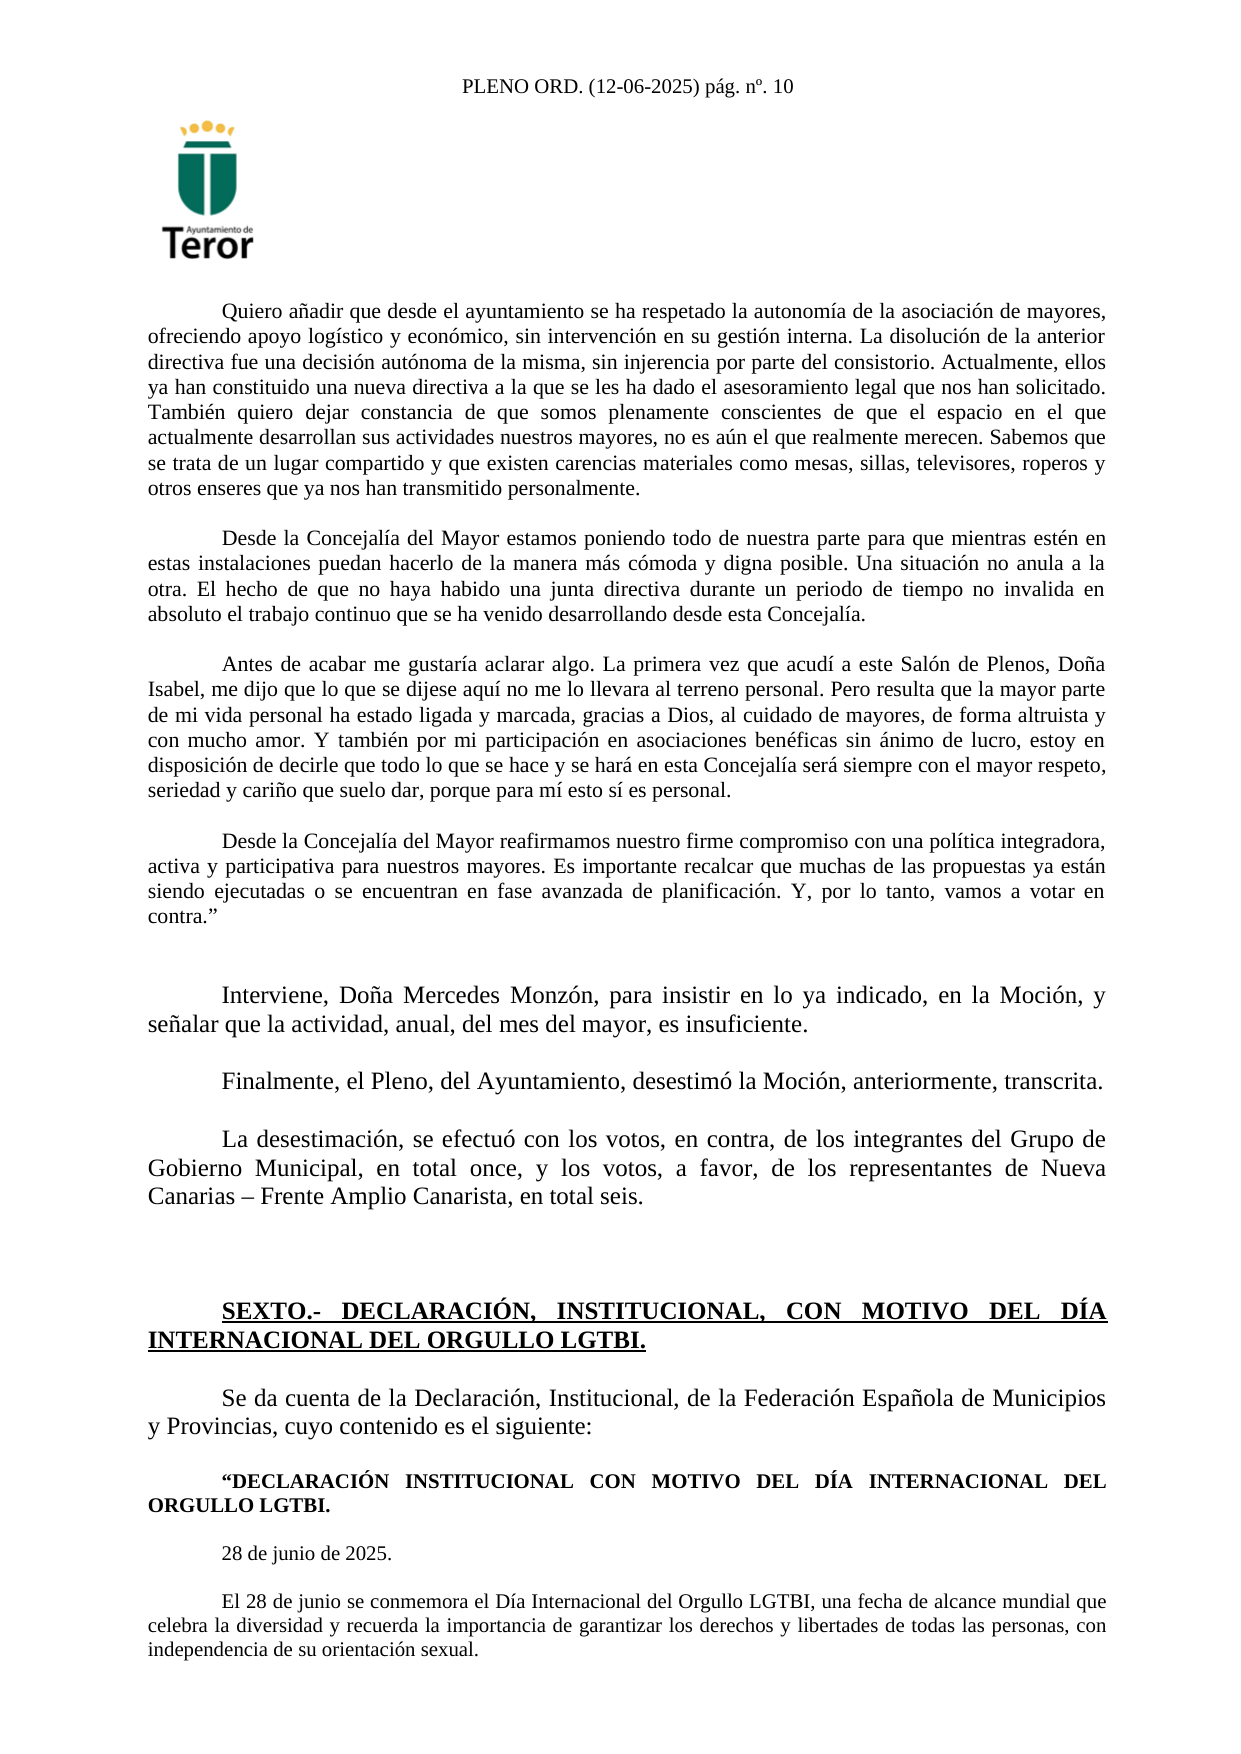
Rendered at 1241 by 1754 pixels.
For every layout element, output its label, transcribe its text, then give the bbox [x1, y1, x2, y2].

text Desde la Concejalía del Mayor reafirmamos nuestro firme compromiso con una política integradora, activa y participativa para nuestros mayores. Es importante recalcar que muchas de las propuestas ya están siendo ejecutadas o se encuentran en fase avanzada de planificación. Y, por lo tanto, vamos a votar en contra.” [148, 828, 1107, 928]
text 28 de junio de 2025. [148, 1541, 1107, 1565]
text El 28 de junio se conmemora el Día Internacional del Orgullo LGTBI, una fecha de alcance mundial que celebra la diversidad y recuerda la importancia de garantizar los derechos y libertades de todas las personas, con independencia de su orientación sexual. [148, 1589, 1107, 1661]
text Quiero añadir que desde el ayuntamiento se ha respetado la autonomía de la asociación de mayores, ofreciendo apoyo logístico y económico, sin intervención en su gestión interna. La disolución de la anterior directiva fue una decisión autónoma de la misma, sin injerencia por parte del consistorio. Actualmente, ellos ya han constituido una nueva directiva a la que se les ha dado el asesoramiento legal que nos han solicitado. También quiero dejar constancia de que somos plenamente conscientes de que el espacio en el que actualmente desarrollan sus actividades nuestros mayores, no es aún el que realmente merecen. Sabemos que se trata de un lugar compartido y que existen carencias materiales como mesas, sillas, televisores, roperos y otros enseres que ya nos han transmitido personalmente. [148, 298, 1107, 500]
text Antes de acabar me gustaría aclarar algo. La primera vez que acudí a este Salón de Plenos, Doña Isabel, me dijo que lo que se dijese aquí no me lo llevara al terreno personal. Pero resulta que la mayor parte de mi vida personal ha estado ligada y marcada, gracias a Dios, al cuidado de mayores, de forma altruista y con mucho amor. Y también por mi participación en asociaciones benéficas sin ánimo de lucro, estoy en disposición de decirle que todo lo que se hace y se hará en esta Concejalía será siempre con el mayor respeto, seriedad y cariño que suelo dar, porque para mí esto sí es personal. [148, 651, 1107, 802]
text SEXTO.- DECLARACIÓN, INSTITUCIONAL, CON MOTIVO DEL DÍA INTERNACIONAL DEL ORGULLO LGTBI. [148, 1296, 1107, 1354]
text Interviene, Doña Mercedes Monzón, para insistir en lo ya indicado, en la Moción, y señalar que la actividad, anual, del mes del mayor, es insuficiente. [148, 980, 1107, 1038]
text Finalmente, el Pleno, del Ayuntamiento, desestimó la Moción, anteriormente, transcrita. [148, 1066, 1107, 1095]
text La desestimación, se efectuó con los votos, en contra, de los integrantes del Grupo de Gobierno Municipal, en total once, y los votos, a favor, de los representantes de Nueva Canarias – Frente Amplio Canarista, en total seis. [148, 1124, 1107, 1210]
text Desde la Concejalía del Mayor estamos poniendo todo de nuestra parte para que mientras estén en estas instalaciones puedan hacerlo de la manera más cómoda y digna posible. Una situación no anula a la otra. El hecho de que no haya habido una junta directiva durante un periodo de tiempo no invalida en absoluto el trabajo continuo que se ha venido desarrollando desde esta Concejalía. [148, 525, 1107, 626]
text “DECLARACIÓN INSTITUCIONAL CON MOTIVO DEL DÍA INTERNACIONAL DEL ORGULLO LGTBI. [148, 1469, 1107, 1517]
text Se da cuenta de la Declaración, Institucional, de la Federación Española de Municipios y Provincias, cuyo contenido es el siguiente: [148, 1383, 1107, 1440]
